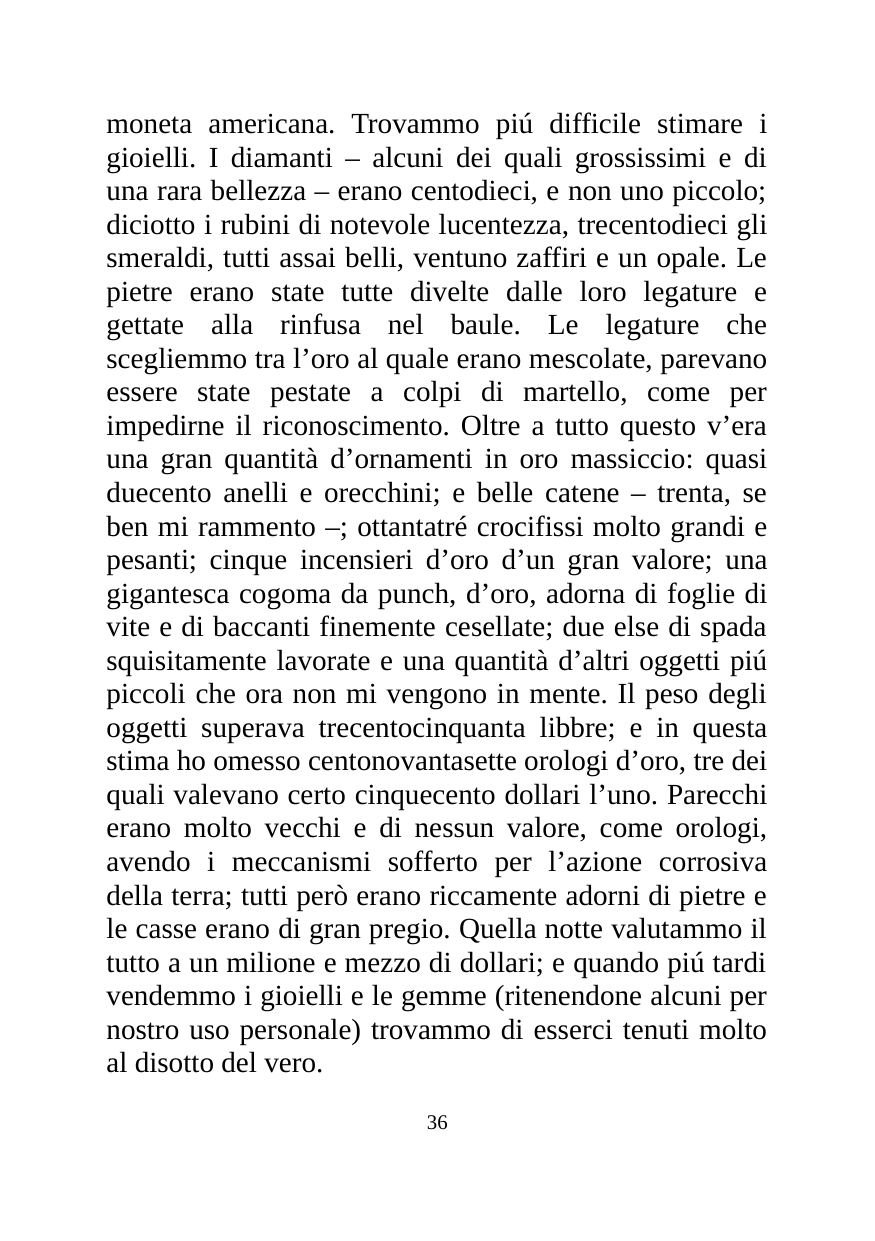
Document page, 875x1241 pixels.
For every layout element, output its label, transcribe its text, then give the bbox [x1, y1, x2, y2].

text moneta americana. Trovammo piú difficile stimare i gioielli. I diamanti – alcuni dei quali grossissimi e di una rara bellezza – erano centodieci, e non uno piccolo; diciotto i rubini di notevole lucentezza, trecentodieci gli smeraldi, tutti assai belli, ventuno zaffiri e un opale. Le pietre erano state tutte divelte dalle loro legature e gettate alla rinfusa nel baule. Le legature che scegliemmo tra l’oro al quale erano mescolate, parevano essere state pestate a colpi di martello, come per impedirne il riconoscimento. Oltre a tutto questo v’era una gran quantità d’ornamenti in oro massiccio: quasi duecento anelli e orecchini; e belle catene – trenta, se ben mi rammento –; ottantatré crocifissi molto grandi e pesanti; cinque incensieri d’oro d’un gran valore; una gigantesca cogoma da punch, d’oro, adorna di foglie di vite e di baccanti finemente cesellate; due else di spada squisitamente lavorate e una quantità d’altri oggetti piú piccoli che ora non mi vengono in mente. Il peso degli oggetti superava trecentocinquanta libbre; e in questa stima ho omesso centonovantasette orologi d’oro, tre dei quali valevano certo cinquecento dollari l’uno. Parecchi erano molto vecchi e di nessun valore, come orologi, avendo i meccanismi sofferto per l’azione corrosiva della terra; tutti però erano riccamente adorni di pietre e le casse erano di gran pregio. Quella notte valutammo il tutto a un milione e mezzo di dollari; e quando piú tardi vendemmo i gioielli e le gemme (ritenendone alcuni per nostro uso personale) trovammo di esserci tenuti molto al disotto del vero. [106, 106, 768, 1079]
